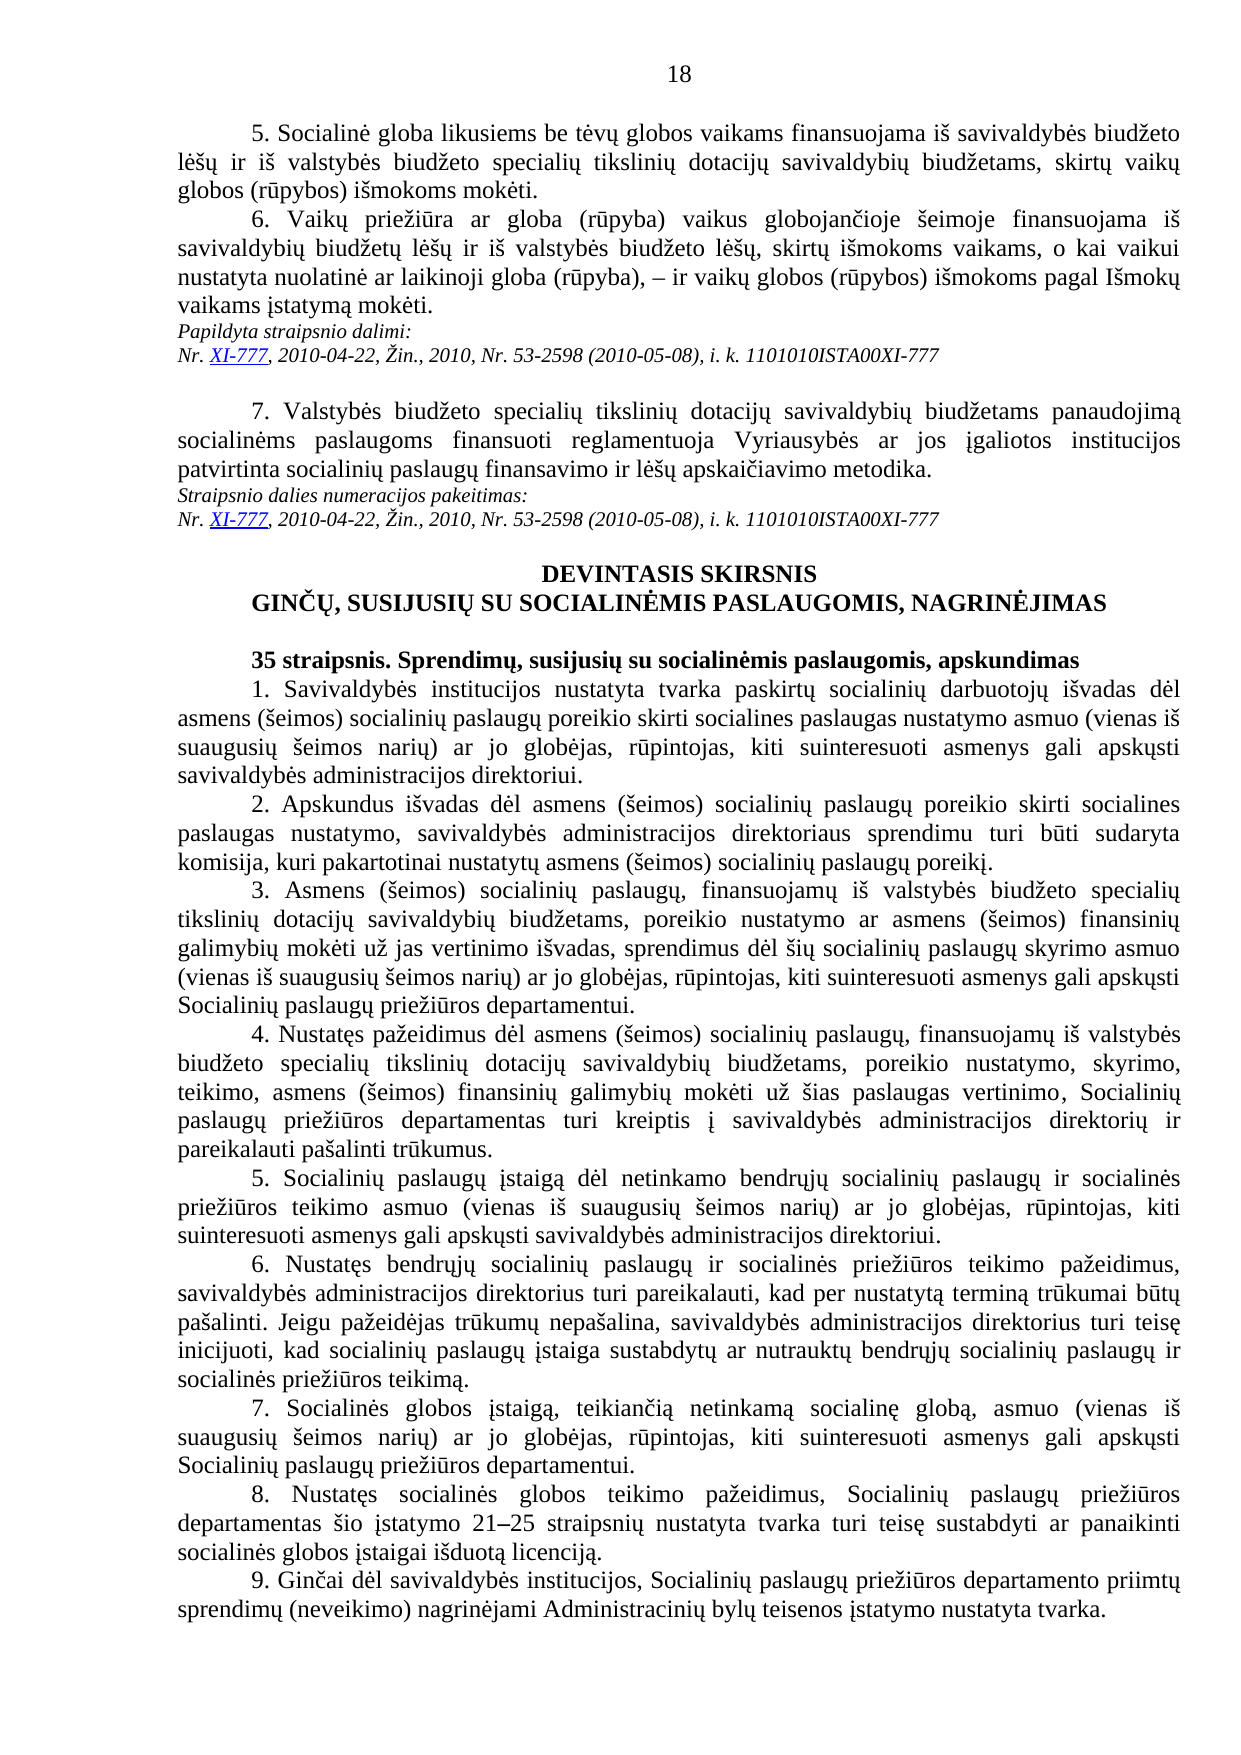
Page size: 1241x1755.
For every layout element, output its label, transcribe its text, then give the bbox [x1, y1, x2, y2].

text 3. Asmens (šeimos) socialinių paslaugų, finansuojamų iš valstybės biudžeto specialių tikslinių dotacijų savivaldybių biudžetams, poreikio nustatymo ar asmens (šeimos) finansinių galimybių mokėti už jas vertinimo išvadas, sprendimus dėl šių socialinių paslaugų skyrimo asmuo (vienas iš suaugusių šeimos narių) ar jo globėjas, rūpintojas, kiti suinteresuoti asmenys gali apskųsti Socialinių paslaugų priežiūros departamentui. [177, 876, 1181, 1019]
text 6. Nustatęs bendrųjų socialinių paslaugų ir socialinės priežiūros teikimo pažeidimus, savivaldybės administracijos direktorius turi pareikalauti, kad per nustatytą terminą trūkumai būtų pašalinti. Jeigu pažeidėjas trūkumų nepašalina, savivaldybės administracijos direktorius turi teisę inicijuoti, kad socialinių paslaugų įstaiga sustabdytų ar nutrauktų bendrųjų socialinių paslaugų ir socialinės priežiūros teikimą. [177, 1249, 1181, 1393]
text DEVINTASIS SKIRSNIS [177, 559, 1181, 588]
text 8. Nustatęs socialinės globos teikimo pažeidimus, Socialinių paslaugų priežiūros departamentas šio įstatymo 21–25 straipsnių nustatyta tvarka turi teisę sustabdyti ar panaikinti socialinės globos įstaigai išduotą licenciją. [177, 1479, 1181, 1566]
text Papildyta straipsnio dalimi: [177, 319, 1181, 343]
text 4. Nustatęs pažeidimus dėl asmens (šeimos) socialinių paslaugų, finansuojamų iš valstybės biudžeto specialių tikslinių dotacijų savivaldybių biudžetams, poreikio nustatymo, skyrimo, teikimo, asmens (šeimos) finansinių galimybių mokėti už šias paslaugas vertinimo, Socialinių paslaugų priežiūros departamentas turi kreiptis į savivaldybės administracijos direktorių ir pareikalauti pašalinti trūkumus. [177, 1019, 1181, 1163]
text 7. Valstybės biudžeto specialių tikslinių dotacijų savivaldybių biudžetams panaudojimą socialinėms paslaugoms finansuoti reglamentuoja Vyriausybės ar jos įgaliotos institucijos patvirtinta socialinių paslaugų finansavimo ir lėšų apskaičiavimo metodika. [177, 396, 1181, 482]
text Nr. XI-777, 2010-04-22, Žin., 2010, Nr. 53-2598 (2010-05-08), i. k. 1101010ISTA00XI-777 [177, 507, 1181, 531]
text 9. Ginčai dėl savivaldybės institucijos, Socialinių paslaugų priežiūros departamento priimtų sprendimų (neveikimo) nagrinėjami Administracinių bylų teisenos įstatymo nustatyta tvarka. [177, 1566, 1181, 1623]
text 35 straipsnis. Sprendimų, susijusių su socialinėmis paslaugomis, apskundimas [177, 646, 1181, 674]
text Straipsnio dalies numeracijos pakeitimas: [177, 482, 1181, 507]
text 7. Socialinės globos įstaigą, teikiančią netinkamą socialinę globą, asmuo (vienas iš suaugusių šeimos narių) ar jo globėjas, rūpintojas, kiti suinteresuoti asmenys gali apskųsti Socialinių paslaugų priežiūros departamentui. [177, 1393, 1181, 1479]
text 5. Socialinė globa likusiems be tėvų globos vaikams finansuojama iš savivaldybės biudžeto lėšų ir iš valstybės biudžeto specialių tikslinių dotacijų savivaldybių biudžetams, skirtų vaikų globos (rūpybos) išmokoms mokėti. [177, 118, 1181, 204]
text GINČŲ, SUSIJUSIŲ SU SOCIALINĖMIS PASLAUGOMIS, NAGRINĖJIMAS [177, 588, 1181, 617]
text 1. Savivaldybės institucijos nustatyta tvarka paskirtų socialinių darbuotojų išvadas dėl asmens (šeimos) socialinių paslaugų poreikio skirti socialines paslaugas nustatymo asmuo (vienas iš suaugusių šeimos narių) ar jo globėjas, rūpintojas, kiti suinteresuoti asmenys gali apskųsti savivaldybės administracijos direktoriui. [177, 674, 1181, 789]
text 6. Vaikų priežiūra ar globa (rūpyba) vaikus globojančioje šeimoje finansuojama iš savivaldybių biudžetų lėšų ir iš valstybės biudžeto lėšų, skirtų išmokoms vaikams, o kai vaikui nustatyta nuolatinė ar laikinoji globa (rūpyba), – ir vaikų globos (rūpybos) išmokoms pagal Išmokų vaikams įstatymą mokėti. [177, 204, 1181, 319]
text 5. Socialinių paslaugų įstaigą dėl netinkamo bendrųjų socialinių paslaugų ir socialinės priežiūros teikimo asmuo (vienas iš suaugusių šeimos narių) ar jo globėjas, rūpintojas, kiti suinteresuoti asmenys gali apskųsti savivaldybės administracijos direktoriui. [177, 1163, 1181, 1249]
text 2. Apskundus išvadas dėl asmens (šeimos) socialinių paslaugų poreikio skirti socialines paslaugas nustatymo, savivaldybės administracijos direktoriaus sprendimu turi būti sudaryta komisija, kuri pakartotinai nustatytų asmens (šeimos) socialinių paslaugų poreikį. [177, 789, 1181, 876]
text Nr. XI-777, 2010-04-22, Žin., 2010, Nr. 53-2598 (2010-05-08), i. k. 1101010ISTA00XI-777 [177, 343, 1181, 367]
